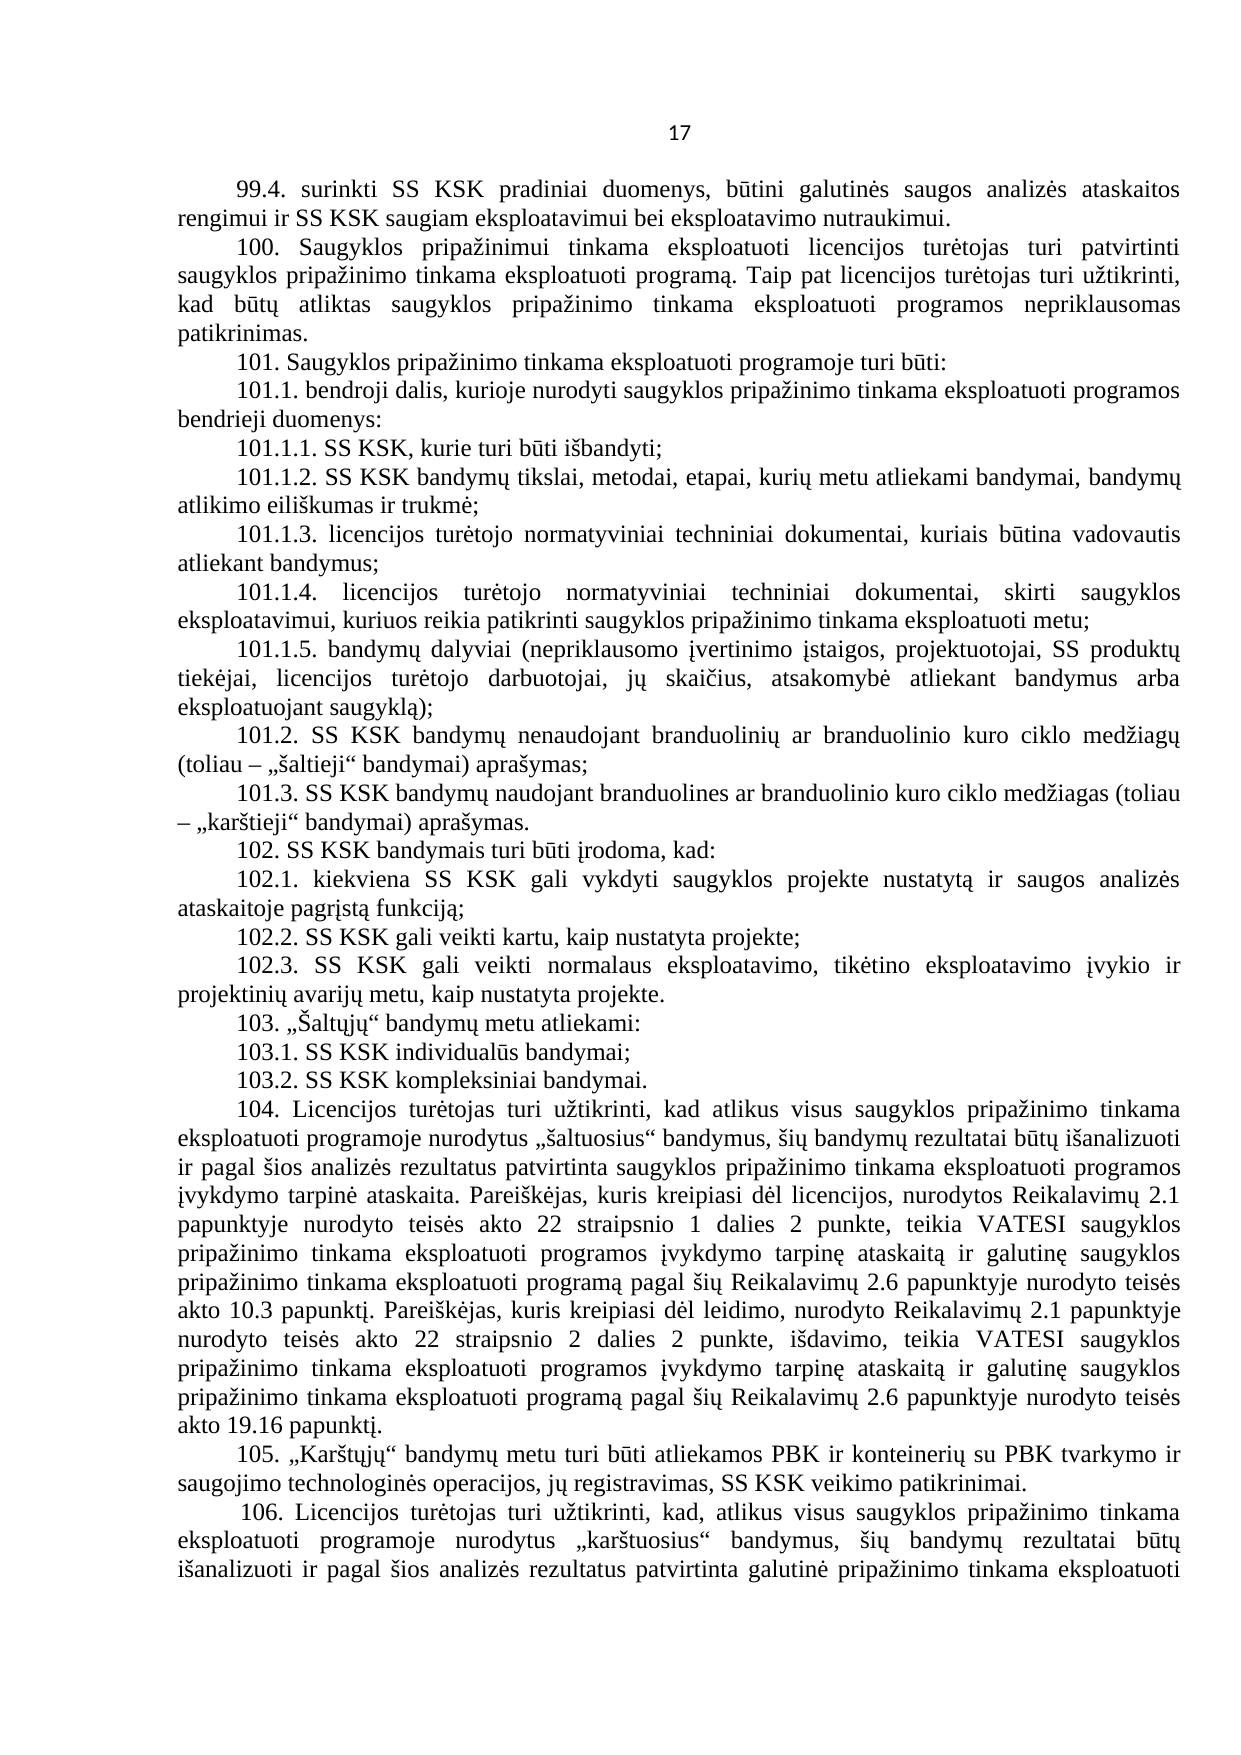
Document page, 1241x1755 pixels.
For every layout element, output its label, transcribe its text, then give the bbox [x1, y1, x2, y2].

text 100. Saugyklos pripažinimui tinkama eksploatuoti licencijos turėtojas turi patvirtinti saugyklos pripažinimo tinkama eksploatuoti programą. Taip pat licencijos turėtojas turi užtikrinti, kad būtų atliktas saugyklos pripažinimo tinkama eksploatuoti programos nepriklausomas patikrinimas. [177, 232, 1181, 347]
text 106. Licencijos turėtojas turi užtikrinti, kad, atlikus visus saugyklos pripažinimo tinkama eksploatuoti programoje nurodytus „karštuosius“ bandymus, šių bandymų rezultatai būtų išanalizuoti ir pagal šios analizės rezultatus patvirtinta galutinė pripažinimo tinkama eksploatuoti [177, 1497, 1181, 1583]
text 102.1. kiekviena SS KSK gali vykdyti saugyklos projekte nustatytą ir saugos analizės ataskaitoje pagrįstą funkciją; [177, 864, 1181, 922]
text 101.3. SS KSK bandymų naudojant branduolines ar branduolinio kuro ciklo medžiagas (toliau – „karštieji“ bandymai) aprašymas. [177, 778, 1181, 835]
text 101.1.4. licencijos turėtojo normatyviniai techniniai dokumentai, skirti saugyklos eksploatavimui, kuriuos reikia patikrinti saugyklos pripažinimo tinkama eksploatuoti metu; [177, 577, 1181, 634]
text 102.3. SS KSK gali veikti normalaus eksploatavimo, tikėtino eksploatavimo įvykio ir projektinių avarijų metu, kaip nustatyta projekte. [177, 950, 1181, 1008]
text 101.2. SS KSK bandymų nenaudojant branduolinių ar branduolinio kuro ciklo medžiagų (toliau – „šaltieji“ bandymai) aprašymas; [177, 720, 1181, 778]
text 101.1. bendroji dalis, kurioje nurodyti saugyklos pripažinimo tinkama eksploatuoti programos bendrieji duomenys: [177, 375, 1181, 433]
text 101.1.5. bandymų dalyviai (nepriklausomo įvertinimo įstaigos, projektuotojai, SS produktų tiekėjai, licencijos turėtojo darbuotojai, jų skaičius, atsakomybė atliekant bandymus arba eksploatuojant saugyklą); [177, 634, 1181, 720]
text 103.2. SS KSK kompleksiniai bandymai. [177, 1065, 1181, 1094]
text 101.1.3. licencijos turėtojo normatyviniai techniniai dokumentai, kuriais būtina vadovautis atliekant bandymus; [177, 519, 1181, 577]
text 101.1.1. SS KSK, kurie turi būti išbandyti; [177, 433, 1181, 462]
text 102.2. SS KSK gali veikti kartu, kaip nustatyta projekte; [177, 922, 1181, 950]
text 104. Licencijos turėtojas turi užtikrinti, kad atlikus visus saugyklos pripažinimo tinkama eksploatuoti programoje nurodytus „šaltuosius“ bandymus, šių bandymų rezultatai būtų išanalizuoti ir pagal šios analizės rezultatus patvirtinta saugyklos pripažinimo tinkama eksploatuoti programos įvykdymo tarpinė ataskaita. Pareiškėjas, kuris kreipiasi dėl licencijos, nurodytos Reikalavimų 2.1 papunktyje nurodyto teisės akto 22 straipsnio 1 dalies 2 punkte, teikia VATESI saugyklos pripažinimo tinkama eksploatuoti programos įvykdymo tarpinę ataskaitą ir galutinę saugyklos pripažinimo tinkama eksploatuoti programą pagal šių Reikalavimų 2.6 papunktyje nurodyto teisės akto 10.3 papunktį. Pareiškėjas, kuris kreipiasi dėl leidimo, nurodyto Reikalavimų 2.1 papunktyje nurodyto teisės akto 22 straipsnio 2 dalies 2 punkte, išdavimo, teikia VATESI saugyklos pripažinimo tinkama eksploatuoti programos įvykdymo tarpinę ataskaitą ir galutinę saugyklos pripažinimo tinkama eksploatuoti programą pagal šių Reikalavimų 2.6 papunktyje nurodyto teisės akto 19.16 papunktį. [177, 1094, 1181, 1439]
text 105. „Karštųjų“ bandymų metu turi būti atliekamos PBK ir konteinerių su PBK tvarkymo ir saugojimo technologinės operacijos, jų registravimas, SS KSK veikimo patikrinimai. [177, 1439, 1181, 1497]
text 101. Saugyklos pripažinimo tinkama eksploatuoti programoje turi būti: [177, 347, 1181, 375]
text 103. „Šaltųjų“ bandymų metu atliekami: [177, 1008, 1181, 1037]
text 102. SS KSK bandymais turi būti įrodoma, kad: [177, 835, 1181, 864]
text 99.4. surinkti SS KSK pradiniai duomenys, būtini galutinės saugos analizės ataskaitos rengimui ir SS KSK saugiam eksploatavimui bei eksploatavimo nutraukimui. [177, 174, 1181, 232]
text 101.1.2. SS KSK bandymų tikslai, metodai, etapai, kurių metu atliekami bandymai, bandymų atlikimo eiliškumas ir trukmė; [177, 462, 1181, 519]
text 103.1. SS KSK individualūs bandymai; [177, 1037, 1181, 1065]
